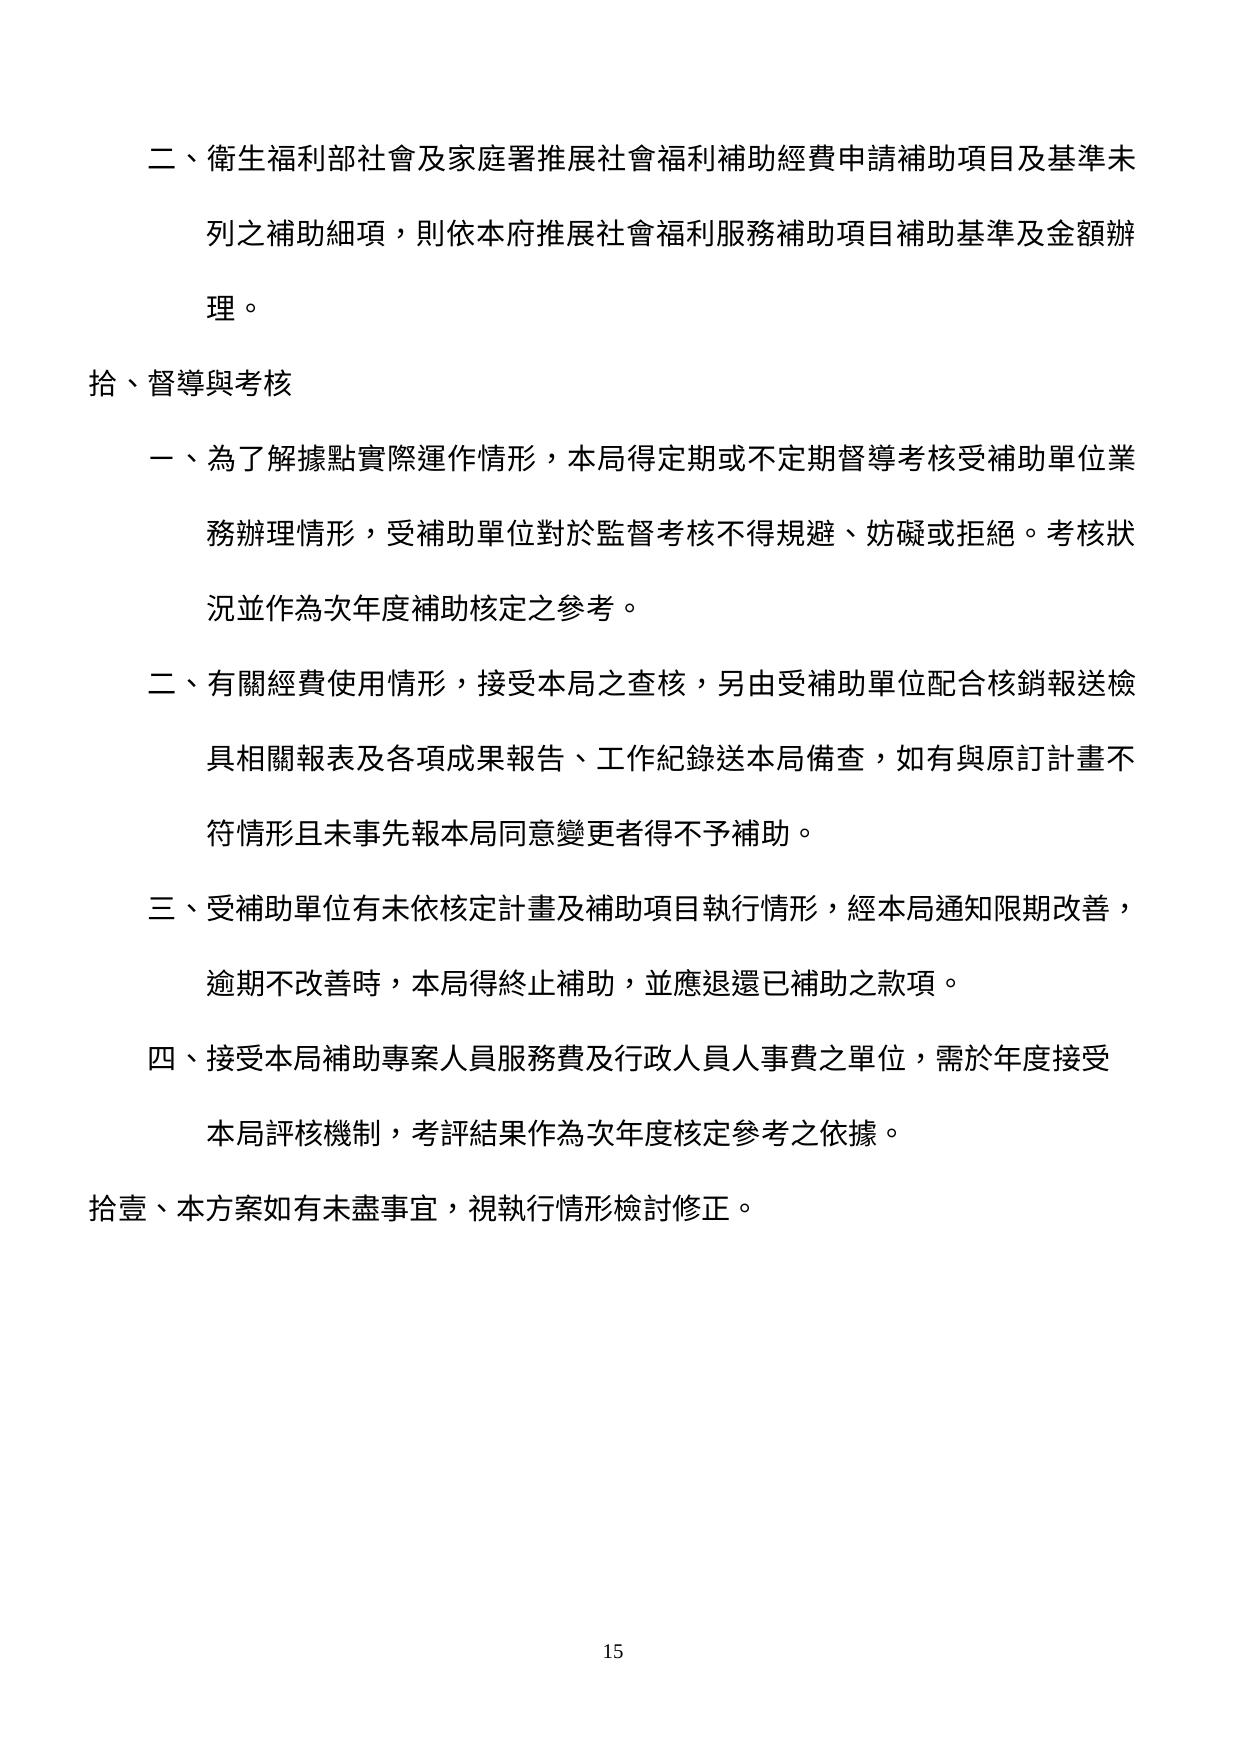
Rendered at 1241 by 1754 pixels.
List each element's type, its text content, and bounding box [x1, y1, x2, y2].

text 拾壹、本方案如有未盡事宜，視執行情形檢討修正。 [88, 1169, 1137, 1244]
text 二、衛生福利部社會及家庭署推展社會福利補助經費申請補助項目及基準未列之補助細項，則依本府推展社會福利服務補助項目補助基準及金額辦理。 [148, 119, 1137, 344]
text 拾、督導與考核 [89, 344, 1137, 419]
text 二、有關經費使用情形，接受本局之查核，另由受補助單位配合核銷報送檢具相關報表及各項成果報告、工作紀錄送本局備查，如有與原訂計畫不符情形且未事先報本局同意變更者得不予補助。 [148, 644, 1137, 869]
text 三、受補助單位有未依核定計畫及補助項目執行情形，經本局通知限期改善，逾期不改善時，本局得終止補助，並應退還已補助之款項。 [148, 869, 1137, 1019]
text ㄧ、為了解據點實際運作情形，本局得定期或不定期督導考核受補助單位業務辦理情形，受補助單位對於監督考核不得規避、妨礙或拒絕。考核狀況並作為次年度補助核定之參考。 [148, 419, 1137, 644]
text 四、接受本局補助專案人員服務費及行政人員人事費之單位，需於年度接受本局評核機制，考評結果作為次年度核定參考之依據。 [148, 1019, 1137, 1169]
